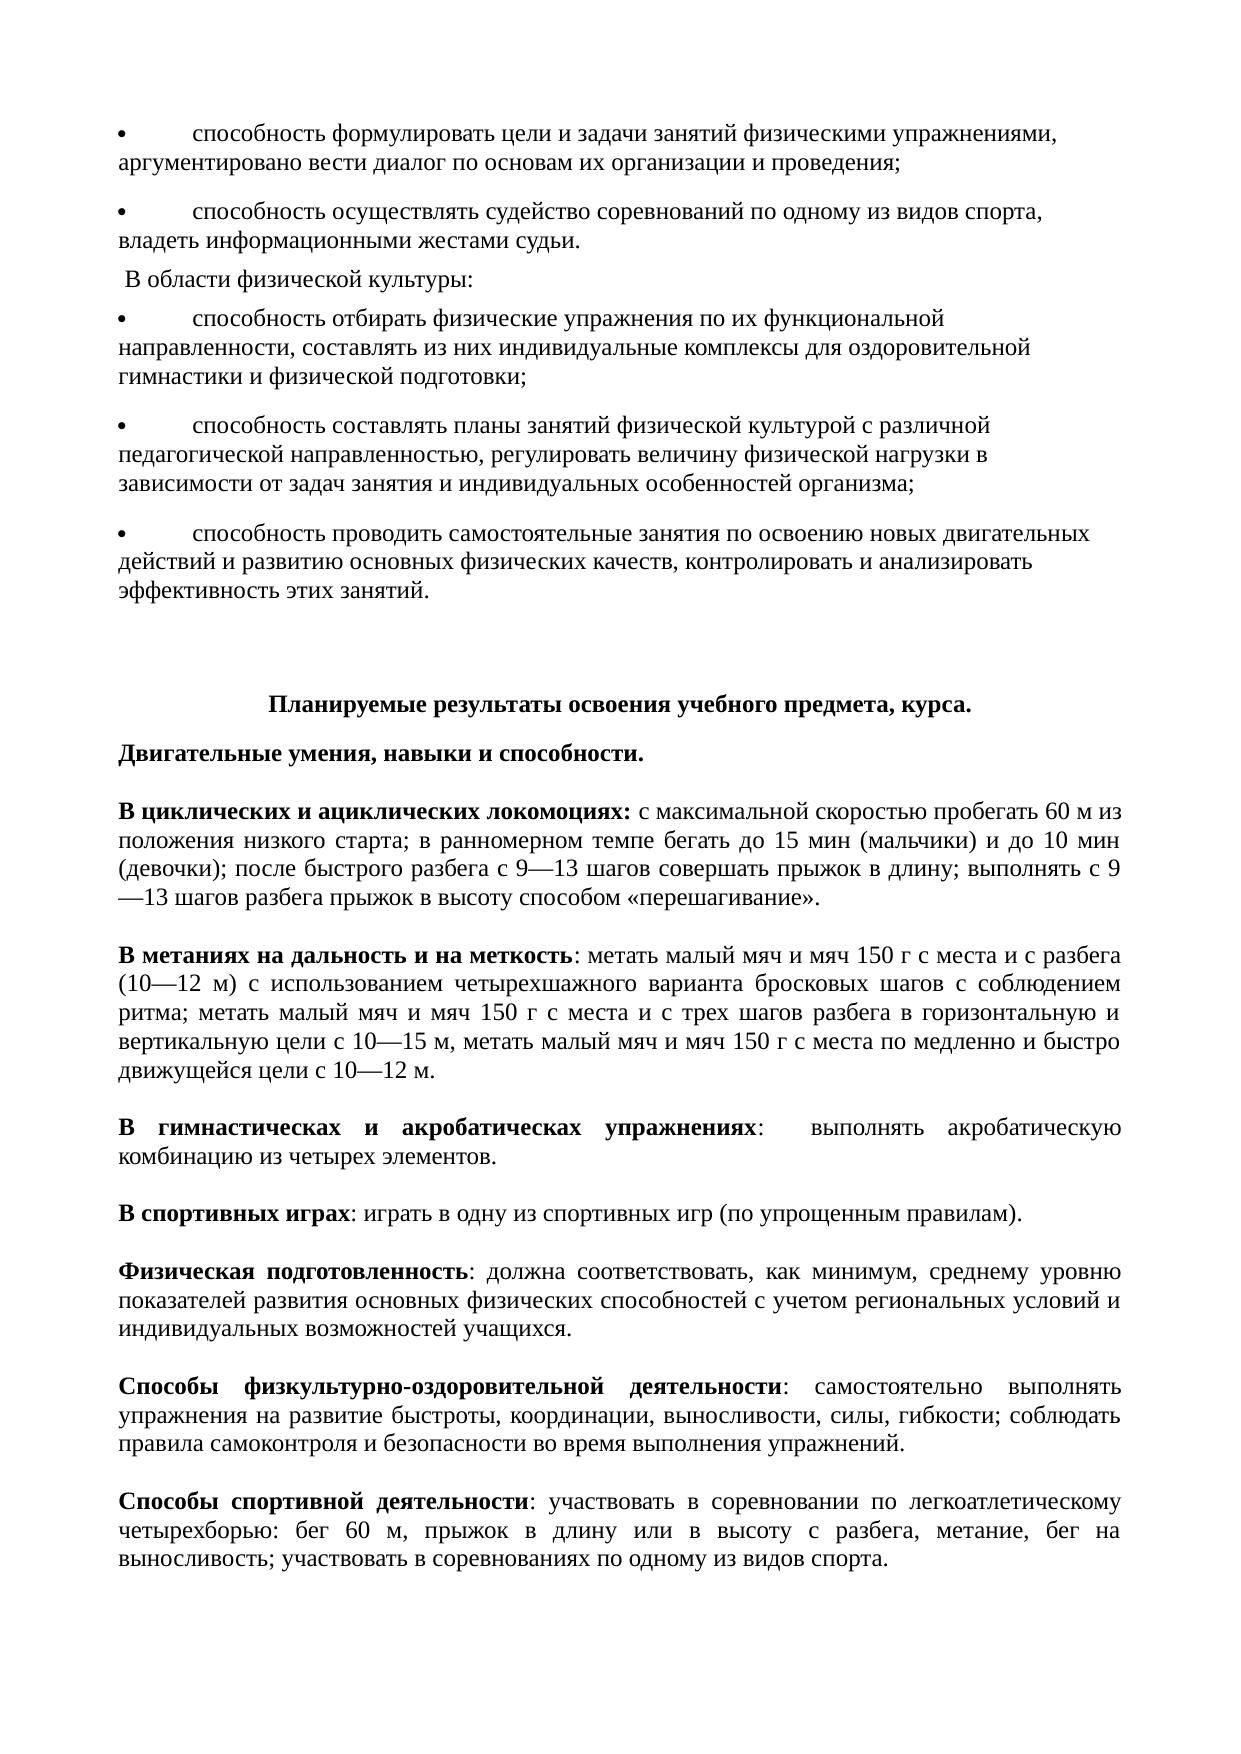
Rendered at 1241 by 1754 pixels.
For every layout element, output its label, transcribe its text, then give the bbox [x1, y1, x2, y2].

text В области физической культуры: [118, 264, 1122, 293]
text Планируемые результаты освоения учебного предмета, курса. [118, 689, 1122, 718]
list способность проводить самостоятельные занятия по освоению новых двигательных действий и развитию основных физических качеств, контролировать и анализировать эффективность этих занятий. [118, 518, 1122, 604]
text В циклических и ациклических локомоциях: с максимальной скоростью пробегать 60 м из положения низкого старта; в ранномерном темпе бегать до 15 мин (мальчики) и до 10 мин (девочки); после быстрого разбега с 9—13 шагов совершать прыжок в длину; выполнять с 9—13 шагов разбега прыжок в высоту способом «перешагивание». [118, 796, 1122, 911]
text В гимнастическах и акробатическах упражнениях: выполнять акробатическую комбинацию из четырех элементов. [118, 1112, 1122, 1170]
list способность формулировать цели и задачи занятий физическими упражнениями, аргументировано вести диалог по основам их организации и проведения; [118, 118, 1122, 176]
text В спортивных играх: играть в одну из спортивных игр (по упрощенным правилам). [118, 1198, 1122, 1227]
list способность осуществлять судейство соревнований по одному из видов спорта, владеть информационными жестами судьи. [118, 196, 1122, 254]
text Способы спортивной деятельности: участвовать в соревновании по легкоатлетическому четырехборью: бег 60 м, прыжок в длину или в высоту с разбега, метание, бег на выносливость; участвовать в соревнованиях по одному из видов спорта. [118, 1486, 1122, 1572]
text В метаниях на дальность и на меткость: метать малый мяч и мяч 150 г с места и с разбега (10—12 м) с использованием четырехшажного варианта бросковых шагов с соблюдением ритма; метать малый мяч и мяч 150 г с места и с трех шагов разбега в горизонтальную и вертикальную цели с 10—15 м, метать малый мяч и мяч 150 г с места по медленно и быстро движущейся цели с 10—12 м. [118, 940, 1122, 1083]
text Двигательные умения, навыки и способности. [118, 738, 1122, 767]
list способность составлять планы занятий физической культурой с различной педагогической направленностью, регулировать величину физической нагрузки в зависимости от задач занятия и индивидуальных особенностей организма; [118, 411, 1122, 497]
text Способы физкультурно-оздоровительной деятельности: самостоятельно выполнять упражнения на развитие быстроты, координации, выносливости, силы, гибкости; соблюдать правила самоконтроля и безопасности во время выполнения упражнений. [118, 1371, 1122, 1457]
list способность отбирать физические упражнения по их функциональной направленности, составлять из них индивидуальные комплексы для оздоровительной гимнастики и физической подготовки; [118, 303, 1122, 390]
text Физическая подготовленность: должна соответствовать, как минимум, среднему уровню показателей развития основных физических способностей с учетом региональных условий и индивидуальных возможностей учащихся. [118, 1256, 1122, 1342]
